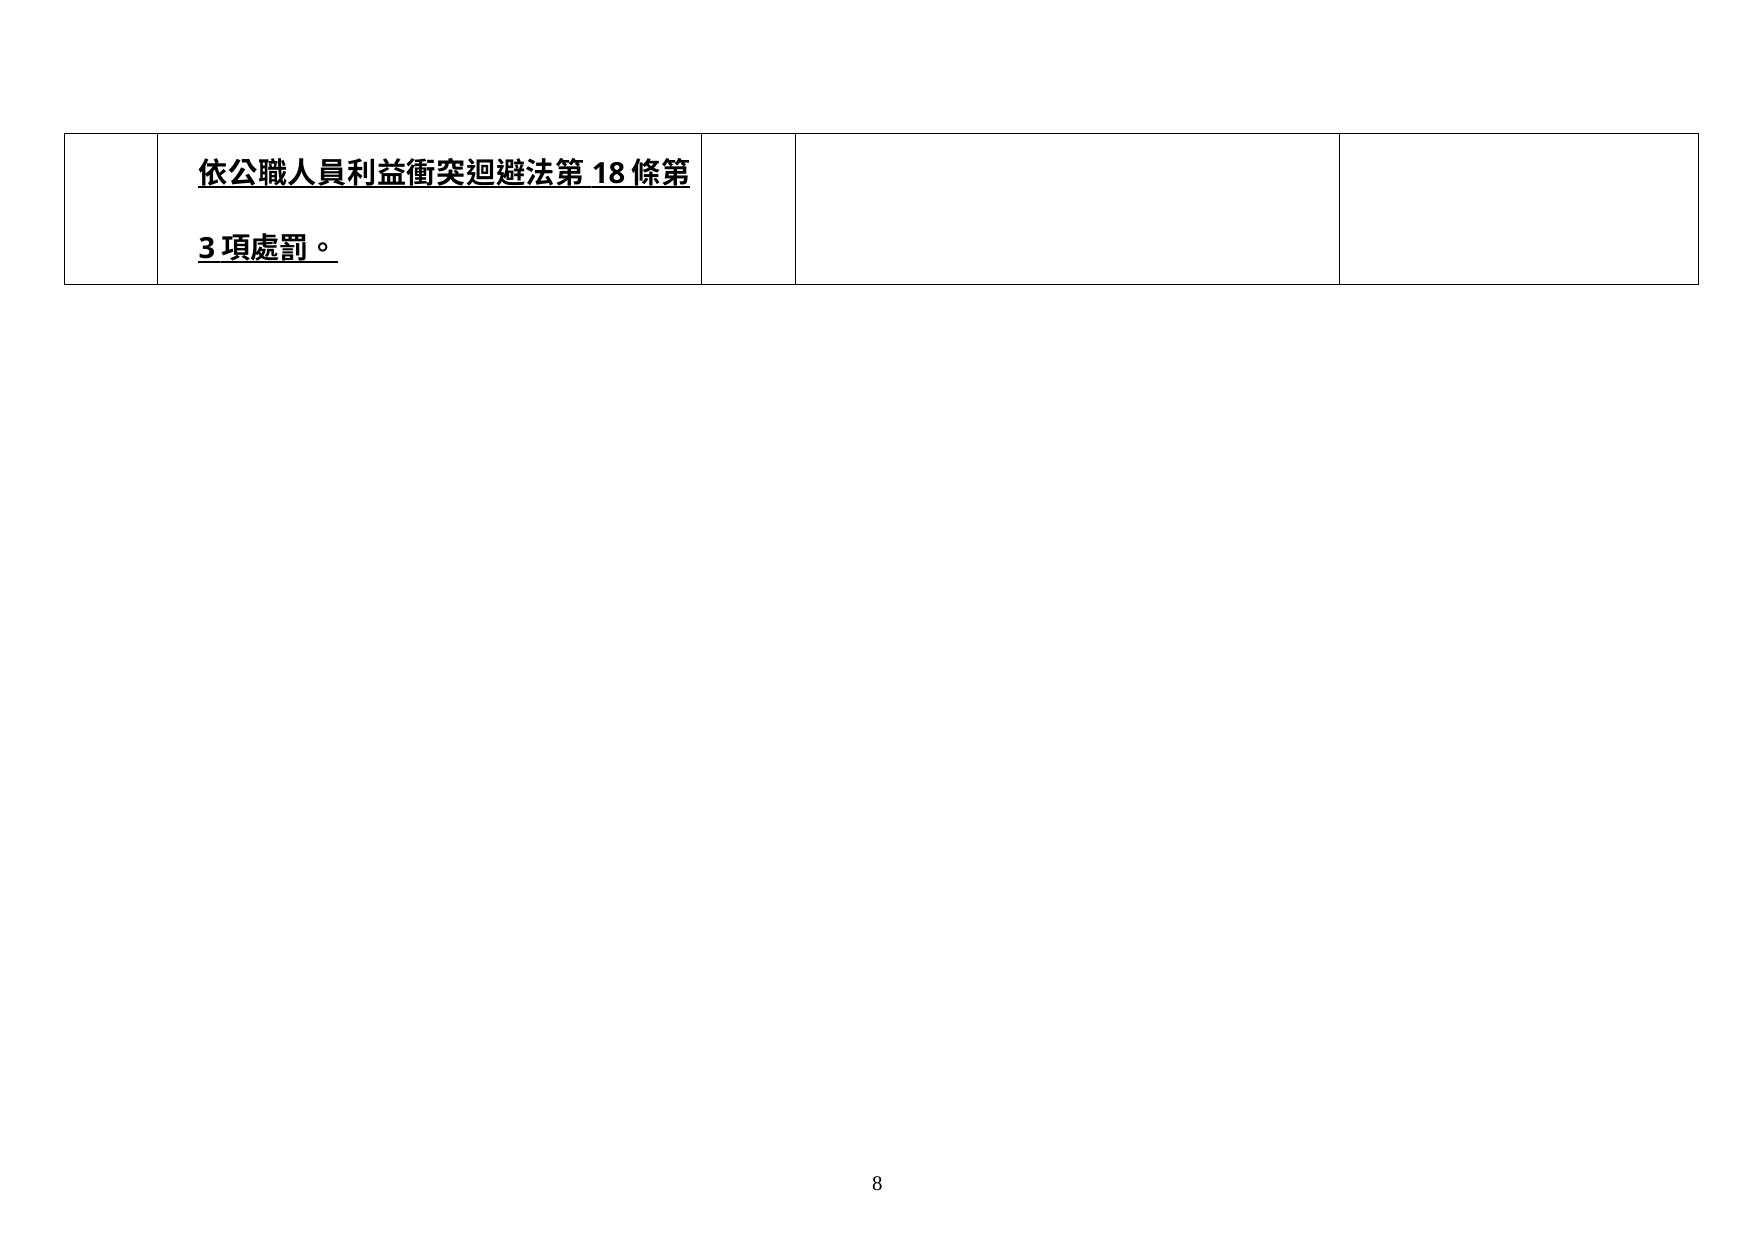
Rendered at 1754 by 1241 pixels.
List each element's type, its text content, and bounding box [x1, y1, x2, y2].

table_cell [702, 134, 795, 284]
table_cell 配合項次調整，修正第1點、第3點及第4點規定 公職人員利益衝突迴避法業於107年6月13日修正，並自107年12月13日施行，爰依修正後公職人員利益衝突迴避法第14條及第18條規定，新增第2點及第7點規定。 依本會107年3月5日工程企字第10600398780號令：「機關辦理影響國家安全之採購，於招標文件載明不允許在臺陸資廠商參與，屬「投標廠商資格與特殊或巨額採購認定標準」第四條第一項第六款規定情形」，新增第5點。 以下點次遞移。 [1340, 134, 1698, 284]
table_cell [796, 134, 1339, 284]
table_cell 依公職人員利益衝突迴避法第18條第3項處罰。 [158, 134, 701, 284]
table_cell [65, 134, 157, 284]
